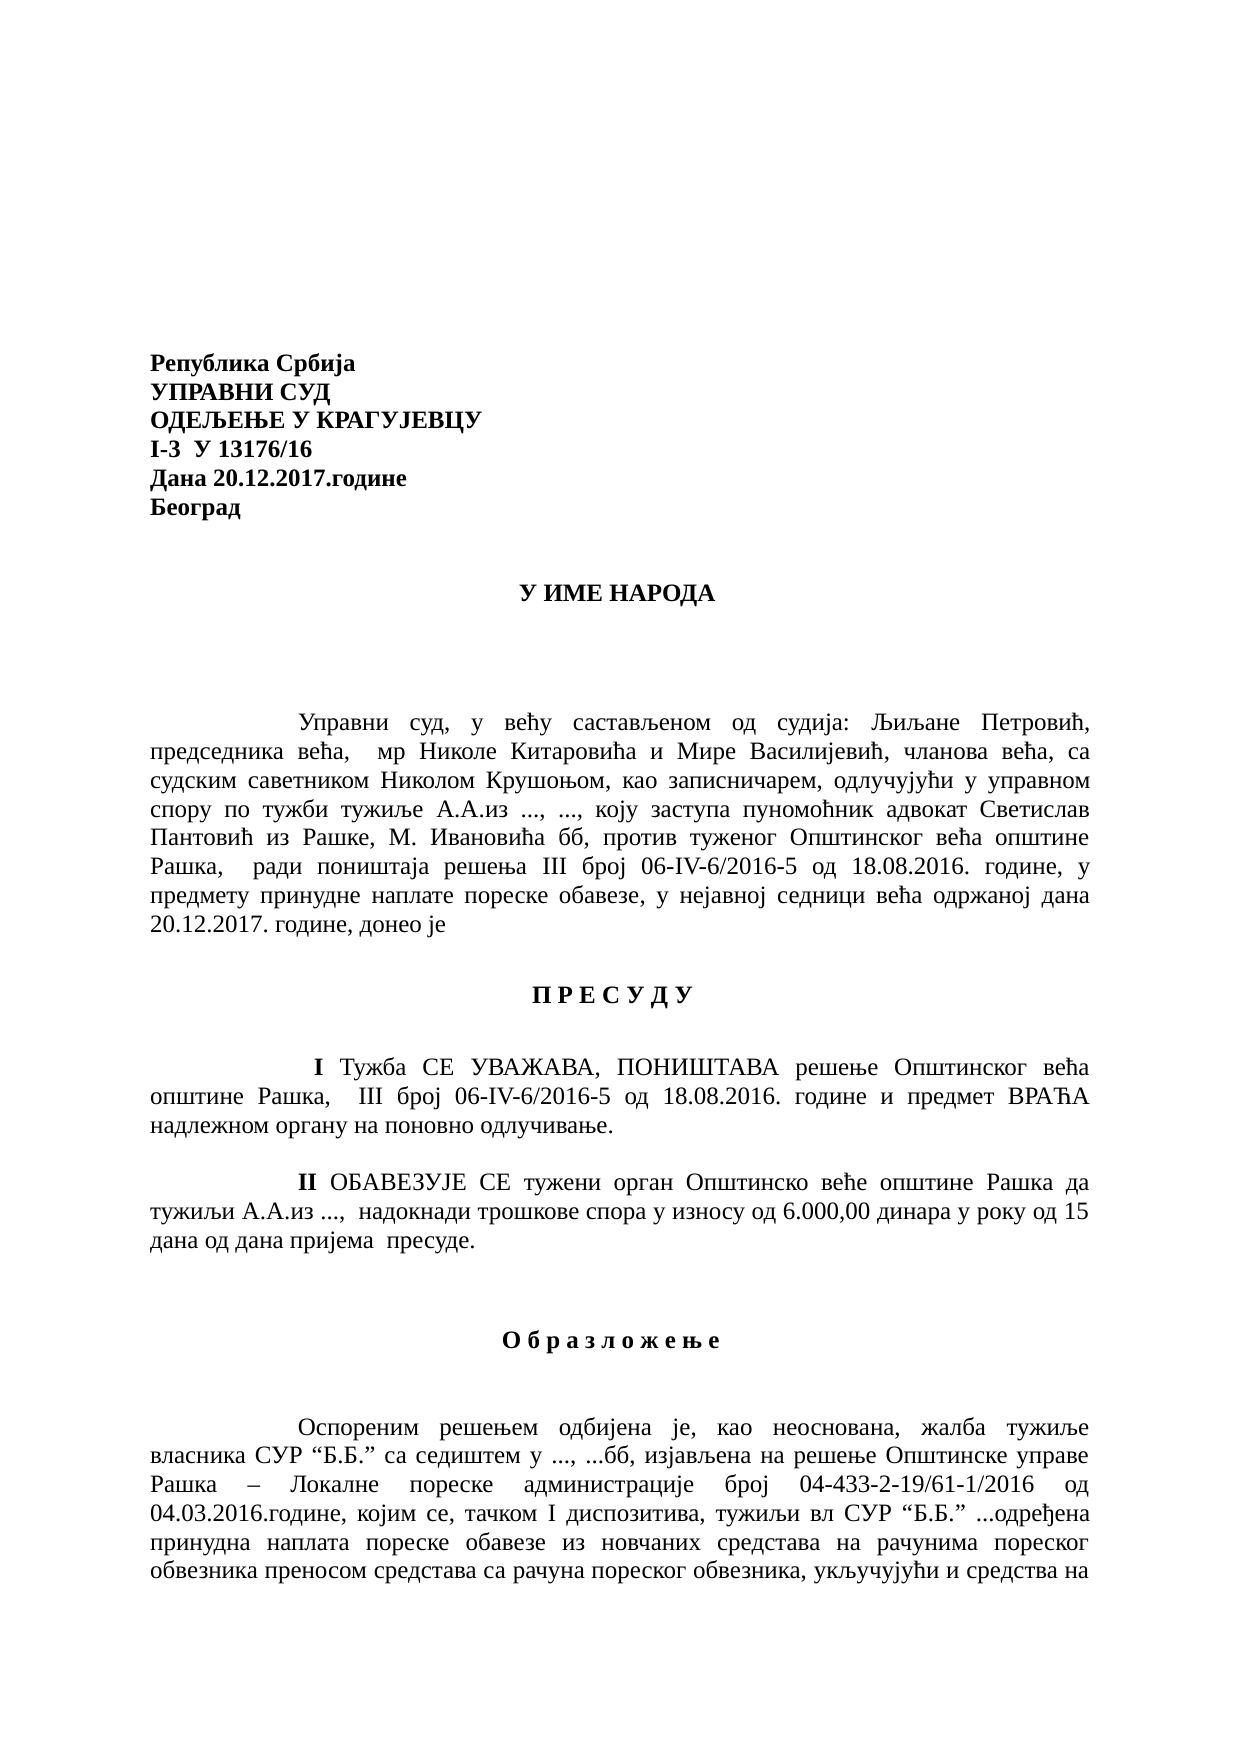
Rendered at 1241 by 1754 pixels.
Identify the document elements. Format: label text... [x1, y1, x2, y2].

text I-3 У 13176/16 [150, 434, 1090, 463]
text Београд [150, 492, 1090, 521]
text УПРАВНИ СУД [150, 377, 1090, 406]
text Дана 20.12.2017.године [150, 463, 1090, 492]
text Управни суд, у већу састављеном од судија: Љиљане Петровић, председника већа, мр Николе Китаровића и Мире Василијевић, чланова већа, са судским саветником Николом Крушоњом, као записничарем, одлучујући у управном спору по тужби тужиље А.А.из ..., ..., коју заступа пуномоћник адвокат Светислав Пантовић из Рашке, М. Ивановића бб, против туженог Општинског већа општине Рашка, ради поништаја решења III број 06-IV-6/2016-5 од 18.08.2016. године, у предмету принудне наплате пореске обавезе, у нејавној седници већа одржаној дана 20.12.2017. године, донео је [150, 707, 1090, 937]
text Република Србија [150, 148, 1090, 377]
text У ИМЕ НАРОДА [150, 578, 1090, 607]
text Оспореним решењем одбијена је, као неоснована, жалба тужиље власника СУР “Б.Б.” са седиштем у ..., ...бб, изјављена на решење Општинске управе Рашка – Локалне пореске администрације број 04-433-2-19/61-1/2016 од 04.03.2016.године, којим се, тачком I диспозитива, тужиљи вл СУР “Б.Б.” ...одређена принудна наплата пореске обавезе из новчаних средстава на рачунима пореског обвезника преносом средстава са рачуна пореског обвезника, укључујући и средства на [150, 1412, 1090, 1584]
text I Тужба СЕ УВАЖАВА, ПОНИШТАВА решење Општинског већа општине Рашка, III број 06-IV-6/2016-5 од 18.08.2016. године и предмет ВРАЋА надлежном органу на поновно одлучивање. [150, 1052, 1090, 1139]
text II ОБАВЕЗУЈЕ СЕ тужени орган Општинско веће општине Рашка да тужиљи А.А.из ..., надокнади трошкове спора у износу од 6.000,00 динара у року од 15 дана од дана пријема пресуде. [150, 1167, 1090, 1254]
text О б р а з л о ж е њ е [150, 1326, 1090, 1354]
text П Р Е С У Д У [150, 981, 1090, 1009]
text ОДEЉЕЊЕ У КРАГУЈЕВЦУ [150, 406, 1090, 434]
